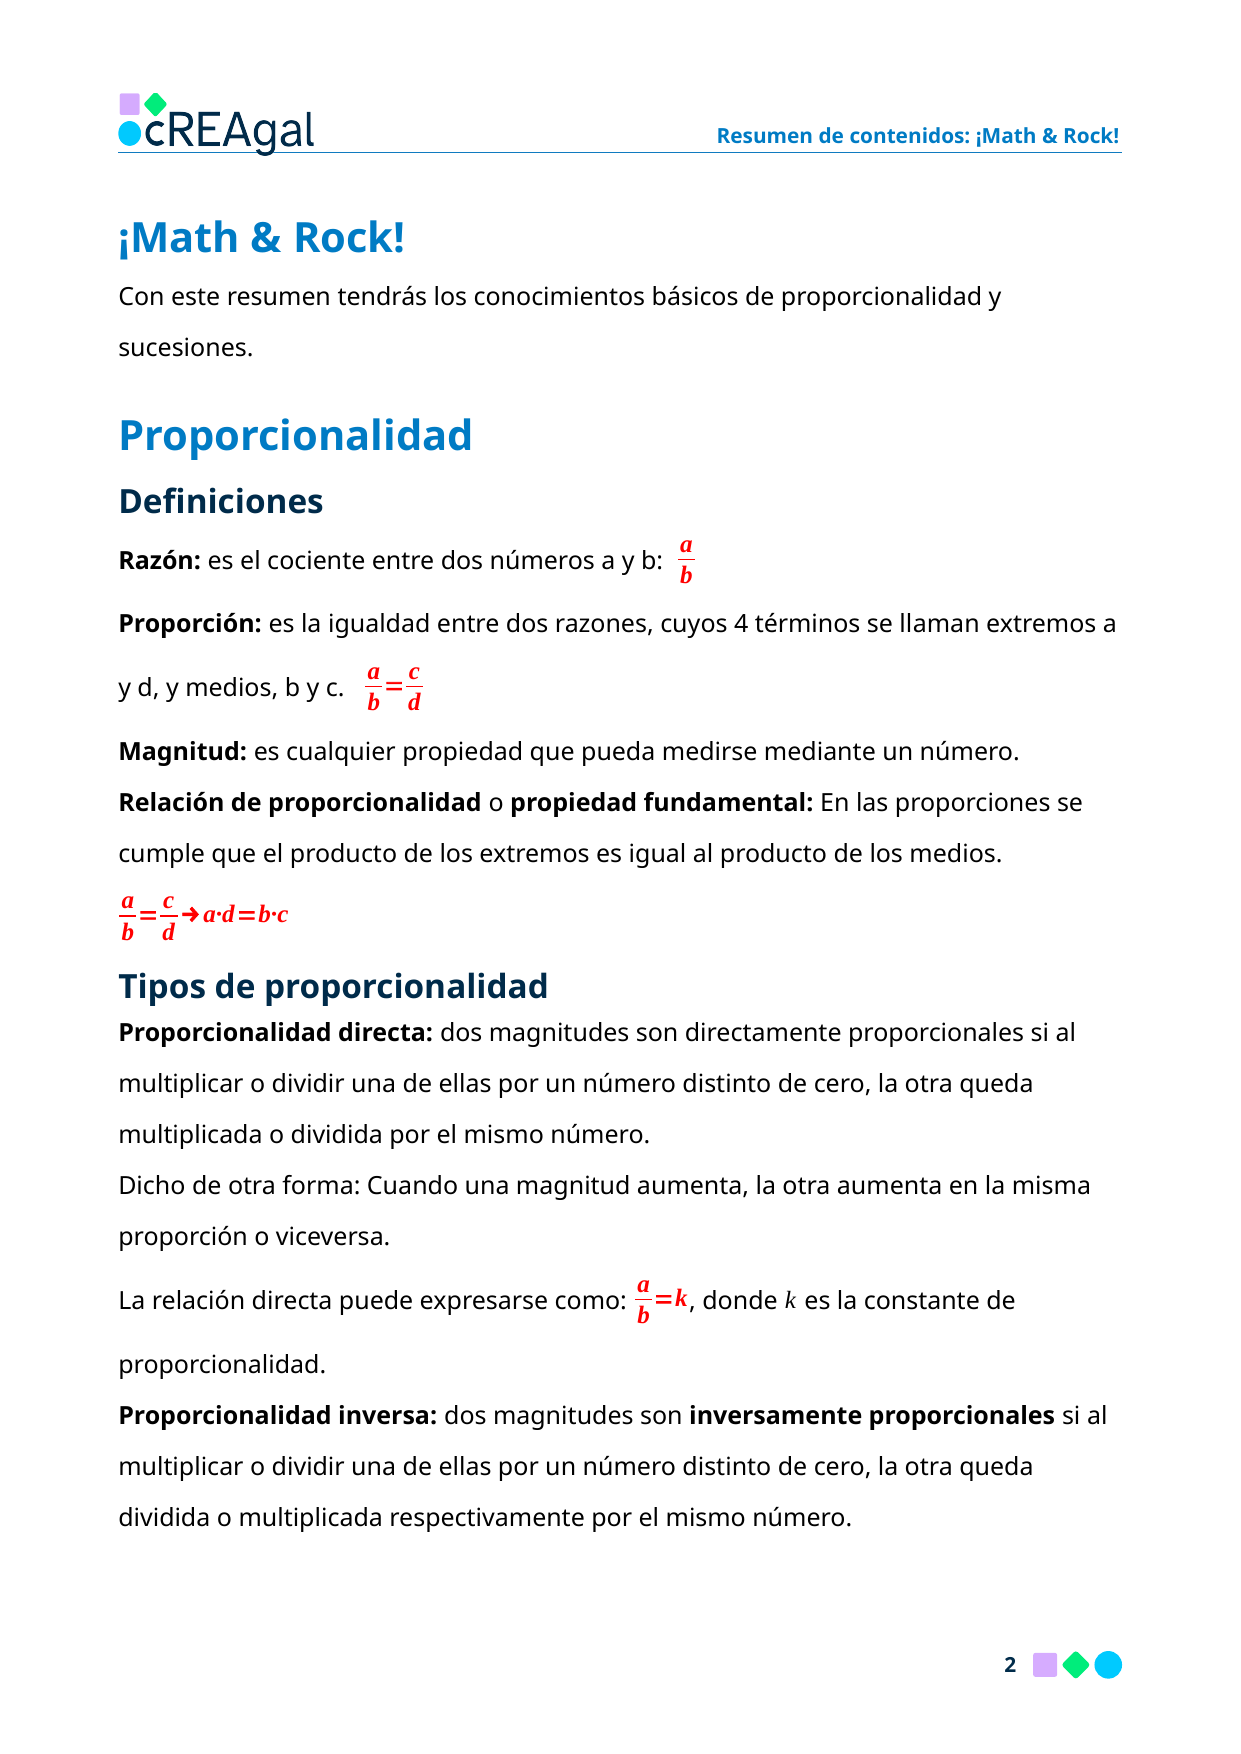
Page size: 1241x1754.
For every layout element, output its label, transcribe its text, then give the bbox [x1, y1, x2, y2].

text Proporcionalidad inversa: dos magnitudes son inversamente proporcionales si al multiplicar o dividir una de ellas por un número distinto de cero, la otra queda dividida o multiplicada respectivamente por el mismo número. [118, 1397, 1122, 1533]
subtitle Definiciones [118, 477, 1122, 523]
subtitle ¡Math & Rock! [118, 207, 1122, 264]
text Proporcionalidad directa: dos magnitudes son directamente proporcionales si al multiplicar o dividir una de ellas por un número distinto de cero, la otra queda multiplicada o dividida por el mismo número. [118, 1015, 1122, 1151]
picture [118, 93, 314, 156]
text Relación de proporcionalidad o propiedad fundamental: En las proporciones se cumple que el producto de los extremos es igual al producto de los medios. [118, 784, 1122, 946]
subtitle Proporcionalidad [118, 406, 1122, 463]
text Magnitud: es cualquier propiedad que pueda medirse mediante un número. [118, 733, 1122, 767]
text La relación directa puede expresarse como: , donde es la constante de proporcionalidad. [118, 1270, 1122, 1380]
text Proporción: es la igualdad entre dos razones, cuyos 4 términos se llaman extremos a y d, y medios, b y c. [118, 606, 1122, 716]
text Con este resumen tendrás los conocimientos básicos de proporcionalidad y sucesiones. [118, 279, 1122, 364]
text Razón: es el cociente entre dos números a y b: [118, 530, 1122, 589]
text Dicho de otra forma: Cuando una magnitud aumenta, la otra aumenta en la misma proporción o viceversa. [118, 1168, 1122, 1253]
subtitle Tipos de proporcionalidad [118, 963, 1122, 1008]
